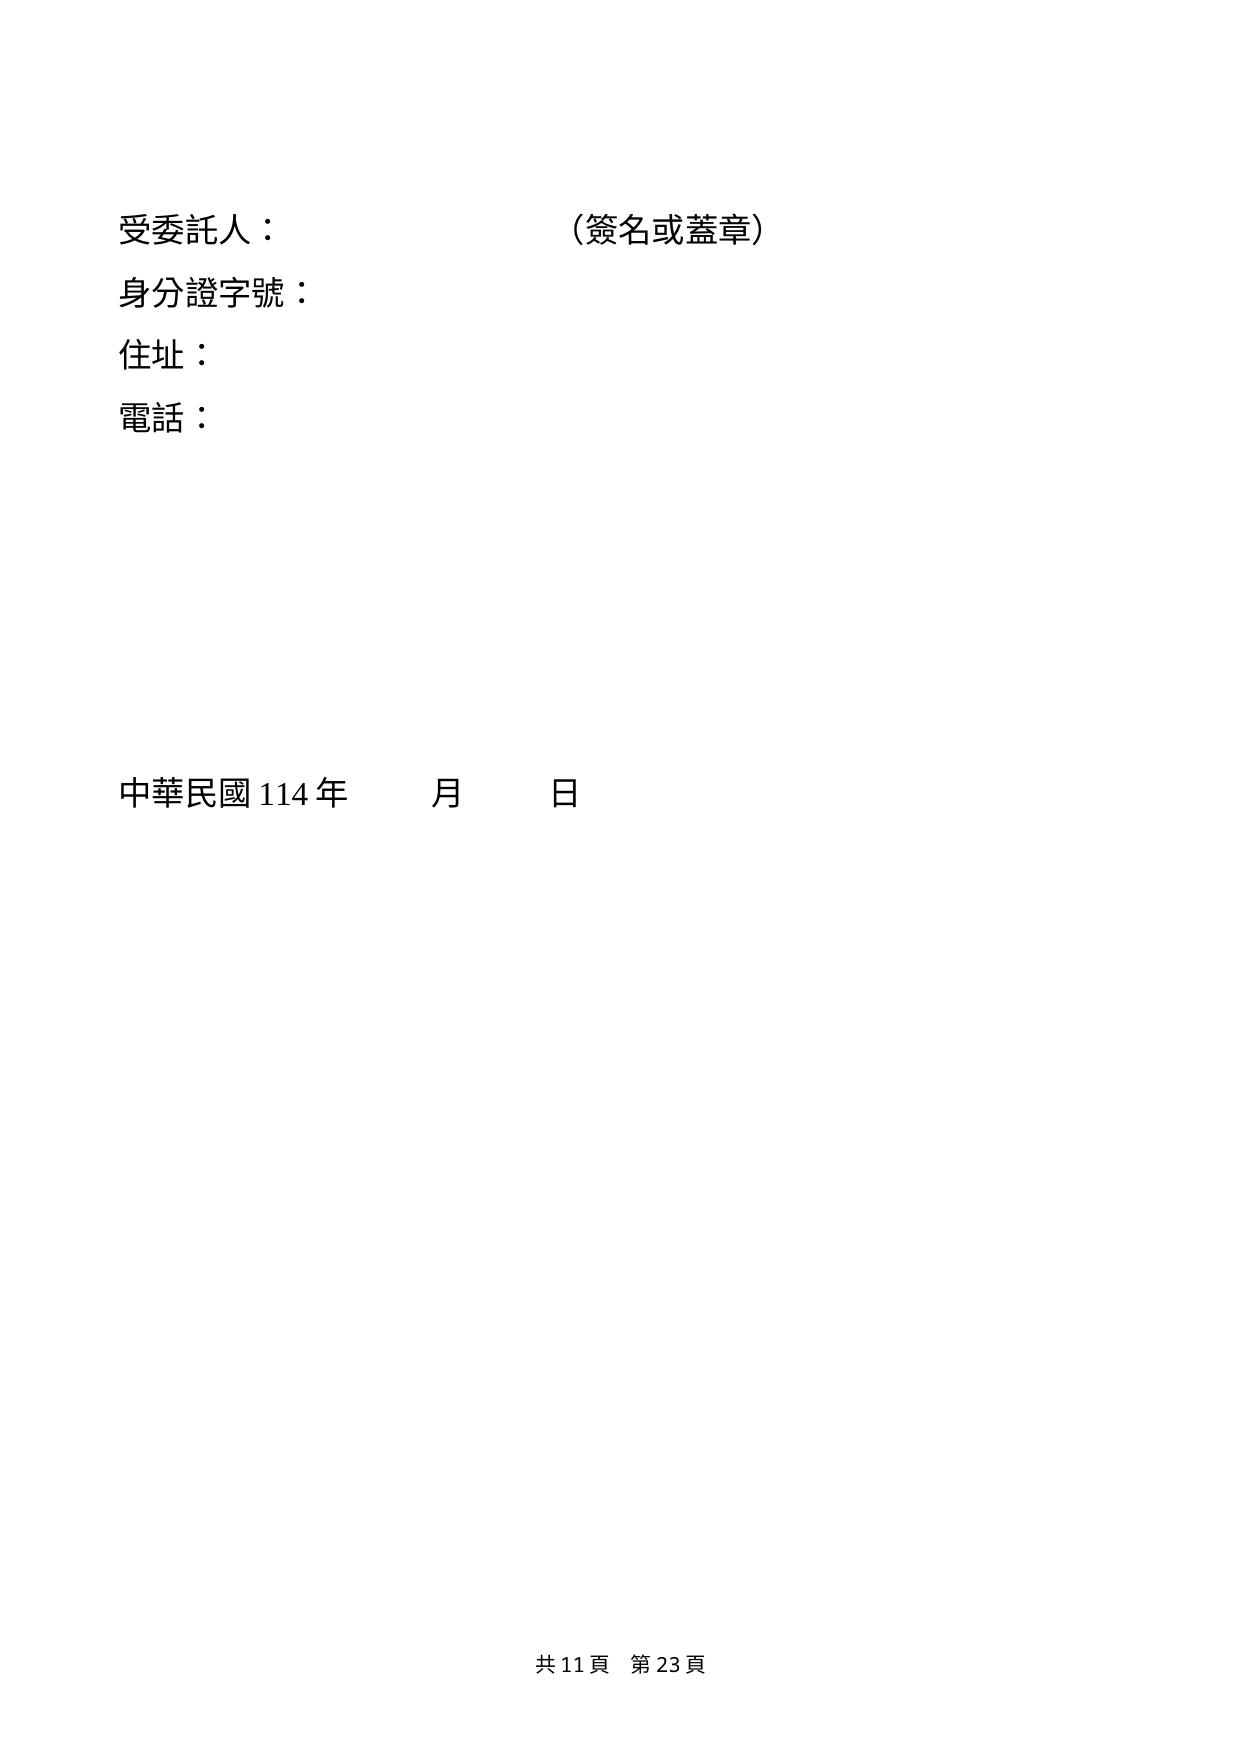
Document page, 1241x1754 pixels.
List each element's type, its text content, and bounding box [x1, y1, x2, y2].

text 中華民國114年 月 日 [118, 749, 1122, 811]
text 住址： [118, 311, 1122, 374]
text 受委託人： （簽名或蓋章） [118, 186, 1122, 249]
text 身分證字號： [118, 249, 1122, 311]
text 電話： [118, 374, 1122, 436]
